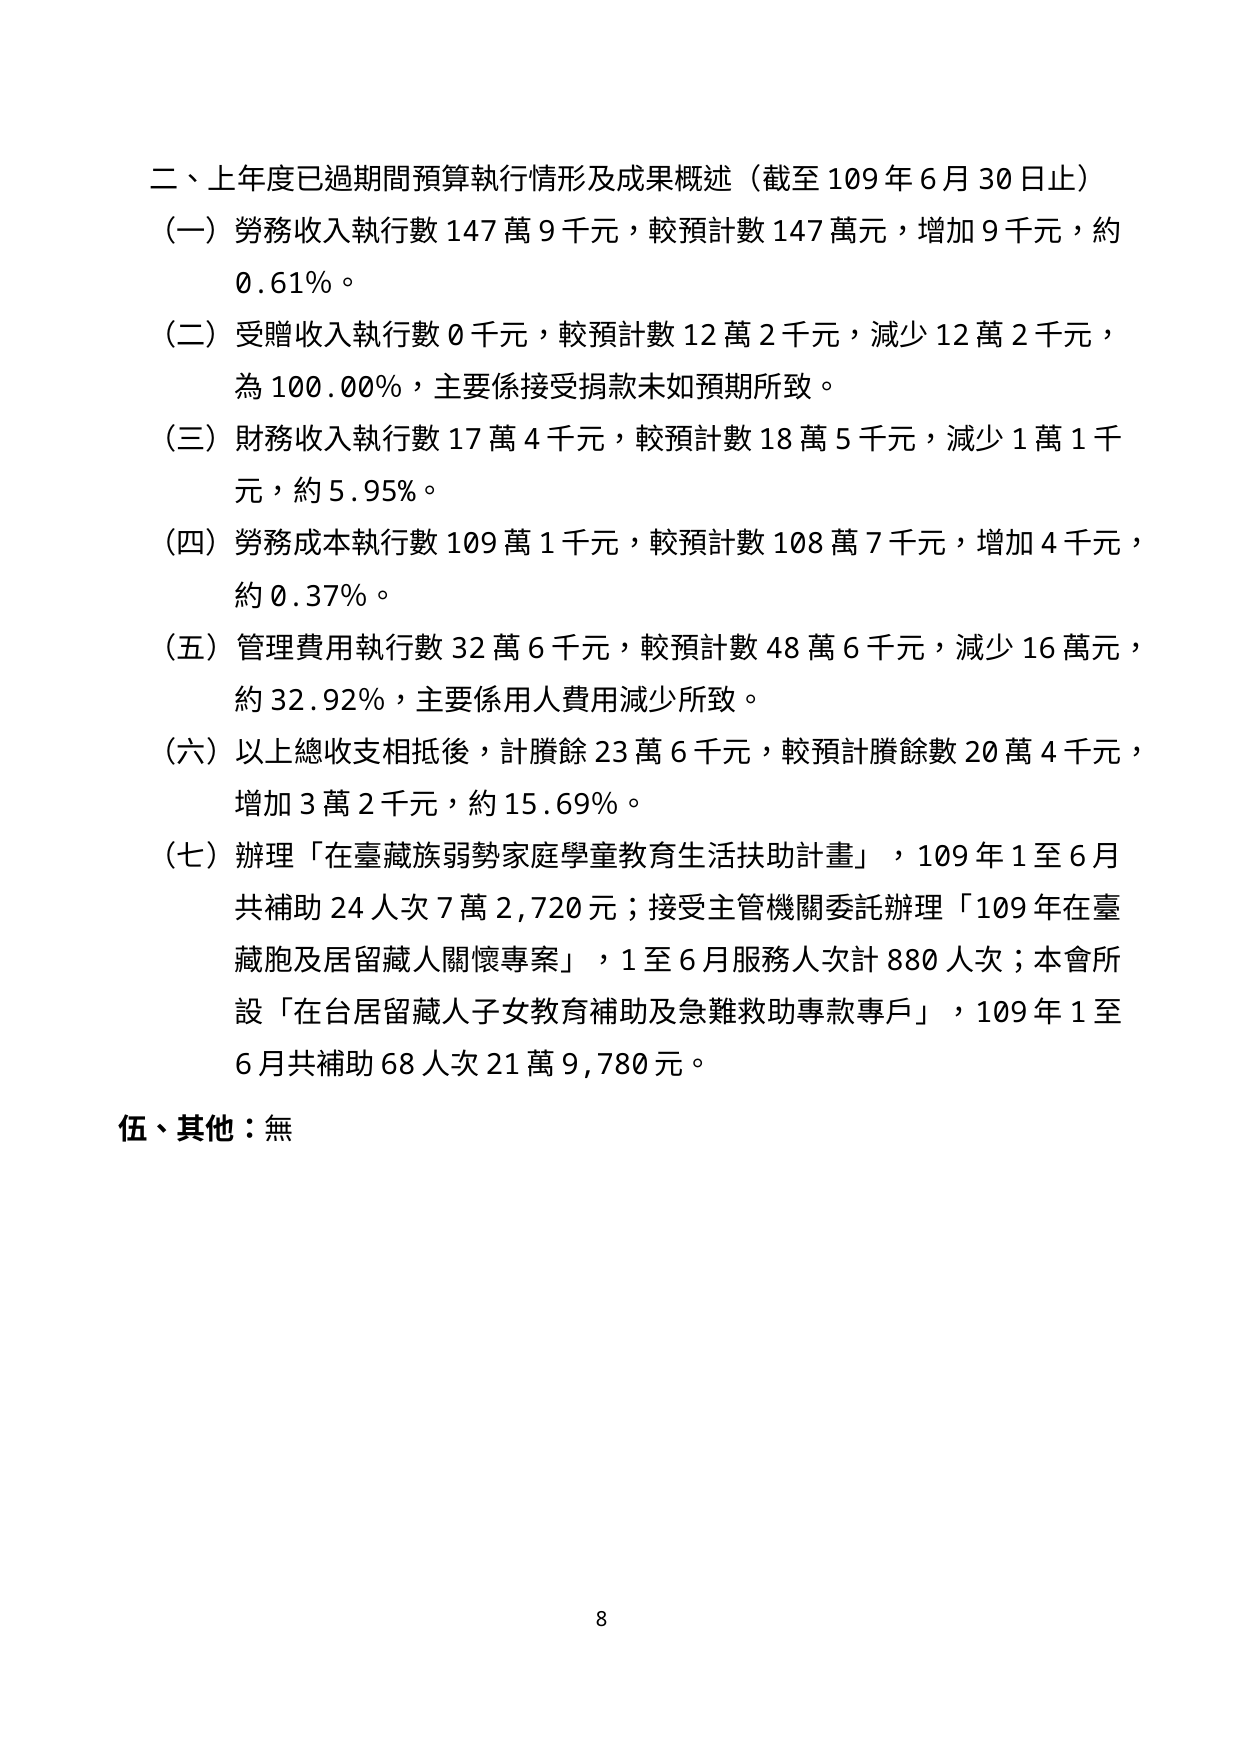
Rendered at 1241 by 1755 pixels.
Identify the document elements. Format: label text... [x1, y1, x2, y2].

text （七）辦理「在臺藏族弱勢家庭學童教育生活扶助計畫」，109年1至6月共補助24人次7萬2,720元；接受主管機關委託辦理「109年在臺藏胞及居留藏人關懷專案」，1至6月服務人次計880人次；本會所設「在台居留藏人子女教育補助及急難救助專款專戶」，109年1至6月共補助68人次21萬9,780元。 [147, 825, 1122, 1085]
text （四）勞務成本執行數109萬1千元，較預計數108萬7千元，增加4千元，約0.37％。 [147, 512, 1122, 616]
text （三）財務收入執行數17萬4千元，較預計數18萬5千元，減少1萬1千元，約5.95%。 [147, 408, 1122, 512]
text 伍、其他：無 [118, 1098, 1122, 1150]
text （一）勞務收入執行數147萬9千元，較預計數147萬元，增加9千元，約0.61％。 [147, 200, 1122, 304]
text （六）以上總收支相抵後，計賸餘23萬6千元，較預計賸餘數20萬4千元，增加3萬2千元，約15.69％。 [147, 721, 1122, 825]
text （五）管理費用執行數32萬6千元，較預計數48萬6千元，減少16萬元，約32.92％，主要係用人費用減少所致。 [147, 616, 1122, 721]
text （二）受贈收入執行數0千元，較預計數12萬2千元，減少12萬2千元，為100.00％，主要係接受捐款未如預期所致。 [147, 304, 1122, 408]
text 二、上年度已過期間預算執行情形及成果概述（截至109年6月30日止） [149, 148, 1122, 200]
